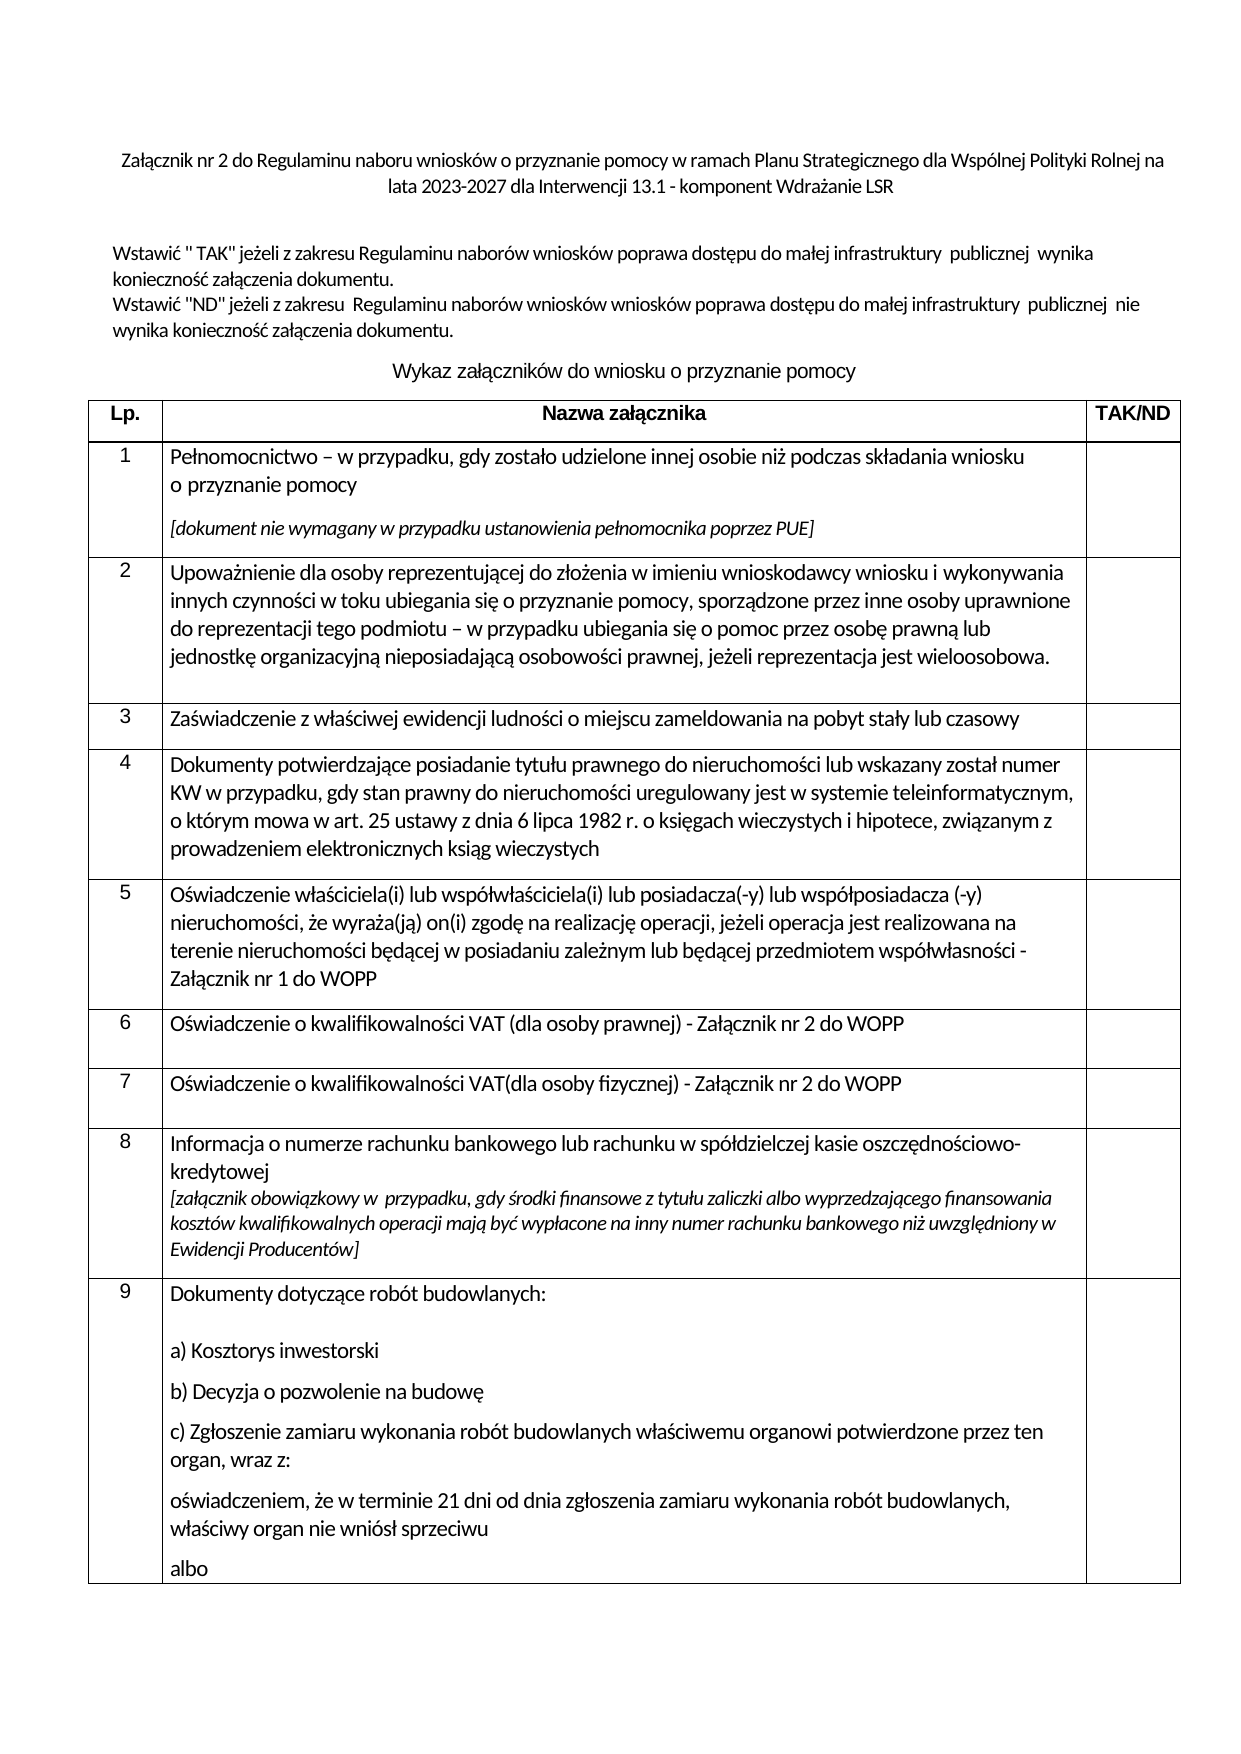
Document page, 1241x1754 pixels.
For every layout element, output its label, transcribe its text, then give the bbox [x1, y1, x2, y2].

table_cell [1087, 704, 1180, 749]
table_cell Oświadczenie o kwalifikowalności VAT(dla osoby fizycznej) - Załącznik nr 2 do WOPP [163, 1069, 1086, 1128]
table_cell Lp. [89, 401, 162, 441]
table_cell Wykaz załączników do wniosku o przyznanie pomocy [163, 359, 1086, 400]
table_cell 3 [89, 704, 162, 749]
table_cell 4 [89, 750, 162, 879]
table_cell Upoważnienie dla osoby reprezentującej do złożenia w imieniu wnioskodawcy wniosku i wykonywania innych czynności w toku ubiegania się o przyznanie pomocy, sporządzone przez inne osoby uprawnione do reprezentacji tego podmiotu – w przypadku ubiegania się o pomoc przez osobę prawną lub jednostkę organizacyjną nieposiadającą osobowości prawnej, jeżeli reprezentacja jest wieloosobowa. [163, 558, 1086, 703]
table_header [89, 148, 105, 359]
table_cell Dokumenty potwierdzające posiadanie tytułu prawnego do nieruchomości lub wskazany został numer KW w przypadku, gdy stan prawny do nieruchomości uregulowany jest w systemie teleinformatycznym, o którym mowa w art. 25 ustawy z dnia 6 lipca 1982 r. o księgach wieczystych i hipotece, związanym z prowadzeniem elektronicznych ksiąg wieczystych [163, 750, 1086, 879]
table_cell 5 [89, 880, 162, 1008]
table_cell Nazwa załącznika [163, 401, 1086, 441]
table_cell [1087, 1279, 1180, 1582]
table_cell Informacja o numerze rachunku bankowego lub rachunku w spółdzielczej kasie oszczędnościowo-kredytowej [załącznik obowiązkowy w przypadku, gdy środki finansowe z tytułu zaliczki albo wyprzedzającego finansowania kosztów kwalifikowalnych operacji mają być wypłacone na inny numer rachunku bankowego niż uwzględniony w Ewidencji Producentów] [163, 1129, 1086, 1278]
table_cell Zaświadczenie z właściwej ewidencji ludności o miejscu zameldowania na pobyt stały lub czasowy [163, 704, 1086, 749]
table_cell 1 [89, 443, 162, 557]
table_cell [1087, 443, 1180, 557]
table_cell [89, 359, 162, 400]
table_cell 6 [89, 1010, 162, 1068]
table_cell [1087, 880, 1180, 1008]
table_cell 8 [89, 1129, 162, 1278]
table_cell 2 [89, 558, 162, 703]
table_cell Dokumenty dotyczące robót budowlanych: a) Kosztorys inwestorski b) Decyzja o pozwolenie na budowę c) Zgłoszenie zamiaru wykonania robót budowlanych właściwemu organowi potwierdzone przez ten organ, wraz z: oświadczeniem, że w terminie 21 dni od dnia zgłoszenia zamiaru wykonania robót budowlanych, właściwy organ nie wniósł sprzeciwu albo [163, 1279, 1086, 1582]
table_cell 7 [89, 1069, 162, 1128]
table_cell Pełnomocnictwo – w przypadku, gdy zostało udzielone innej osobie niż podczas składania wniosku o przyznanie pomocy [dokument nie wymagany w przypadku ustanowienia pełnomocnika poprzez PUE] [163, 443, 1086, 557]
table_cell [1086, 359, 1180, 400]
table_cell 9 [89, 1279, 162, 1582]
table_cell [1087, 1129, 1180, 1278]
table_cell [1087, 1010, 1180, 1068]
table_cell Oświadczenie właściciela(i) lub współwłaściciela(i) lub posiadacza(-y) lub współposiadacza (-y) nieruchomości, że wyraża(ją) on(i) zgodę na realizację operacji, jeżeli operacja jest realizowana na terenie nieruchomości będącej w posiadaniu zależnym lub będącej przedmiotem współwłasności - Załącznik nr 1 do WOPP [163, 880, 1086, 1008]
table_header Załącznik nr 2 do Regulaminu naboru wniosków o przyznanie pomocy w ramach Planu Strategicznego dla Wspólnej Polityki Rolnej na lata 2023-2027 dla Interwencji 13.1 - komponent Wdrażanie LSR Wstawić " TAK" jeżeli z zakresu Regulaminu naborów wniosków poprawa dostępu do małej infrastruktury publicznej wynika konieczność załączenia dokumentu. Wstawić "ND" jeżeli z zakresu Regulaminu naborów wniosków wniosków poprawa dostępu do małej infrastruktury publicznej nie wynika konieczność załączenia dokumentu. [105, 148, 1180, 359]
table_cell [1087, 1069, 1180, 1128]
table_cell Oświadczenie o kwalifikowalności VAT (dla osoby prawnej) - Załącznik nr 2 do WOPP [163, 1010, 1086, 1068]
table_cell [1087, 750, 1180, 879]
table_cell TAK/ND [1087, 401, 1180, 441]
table_cell [1087, 558, 1180, 703]
